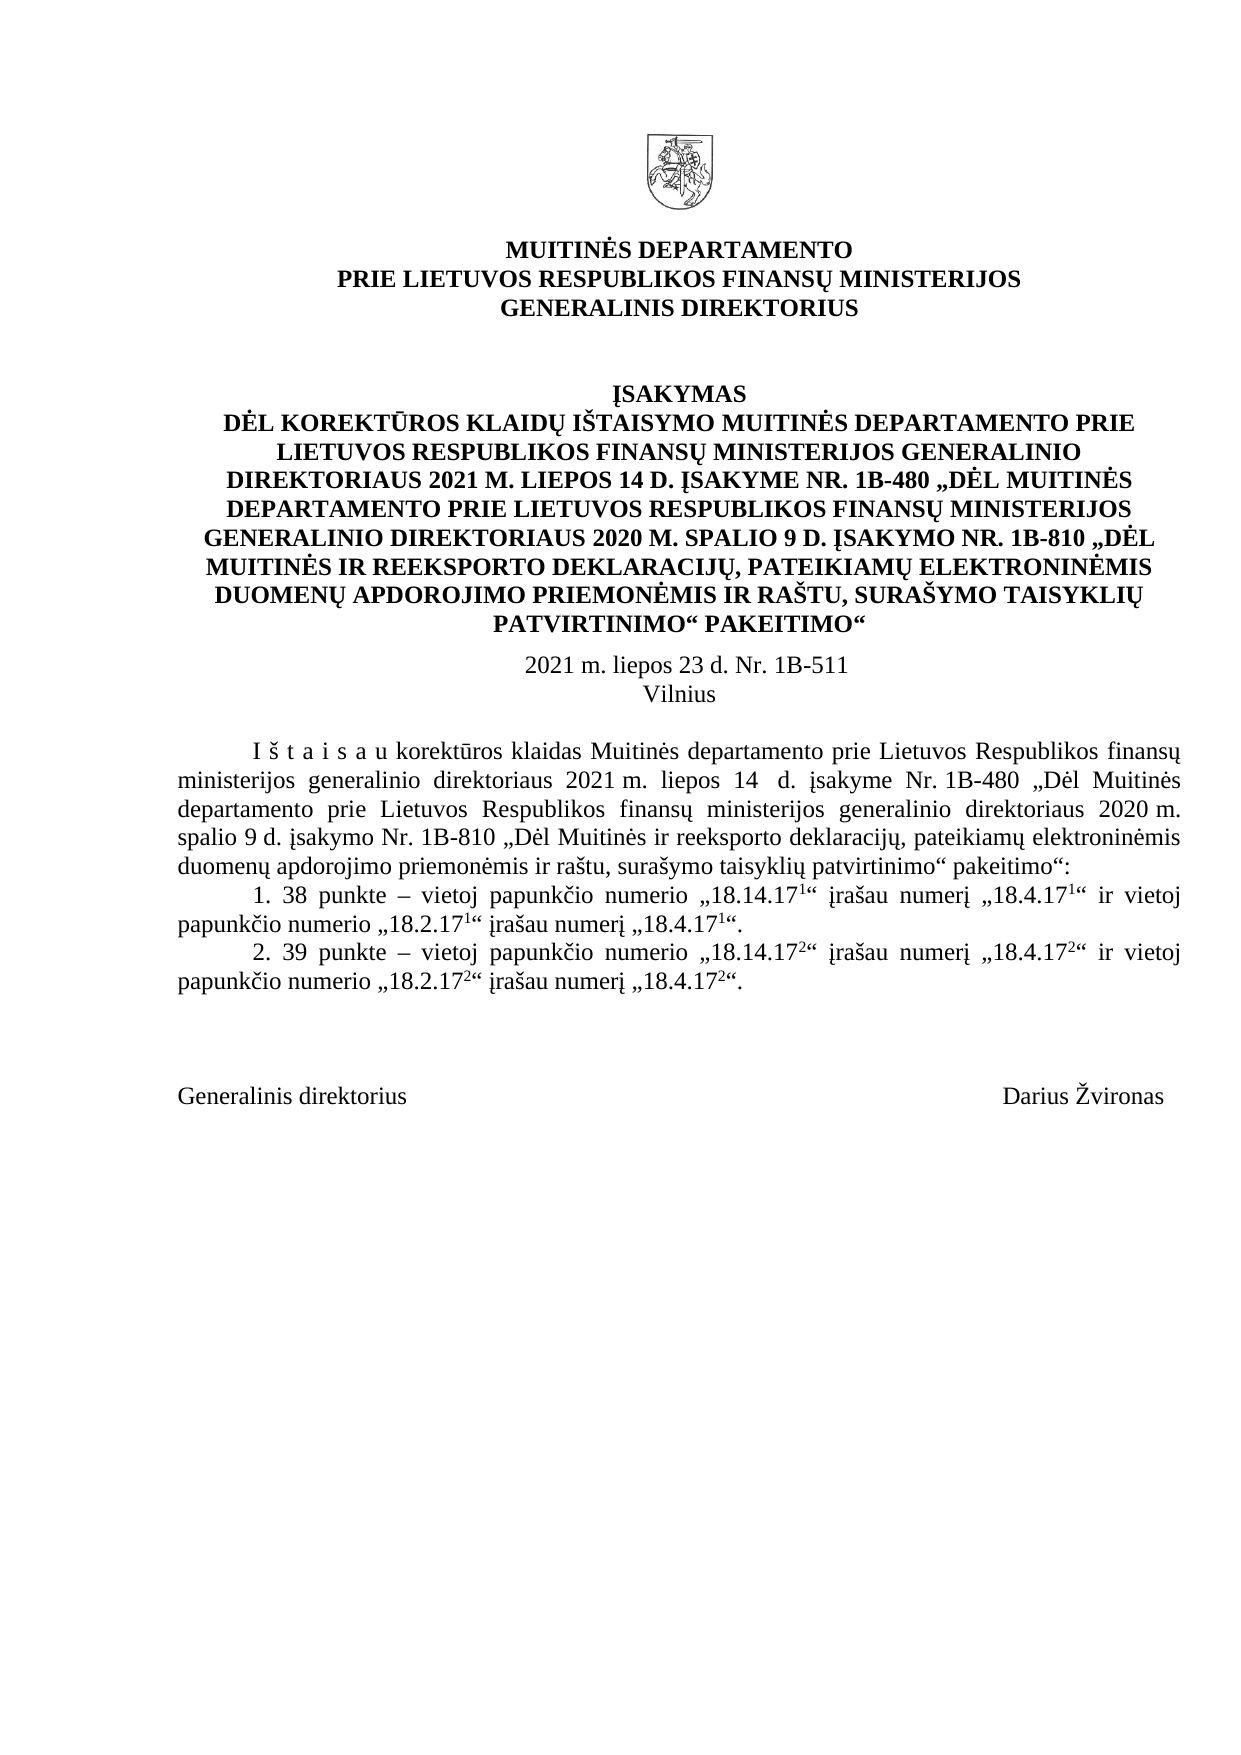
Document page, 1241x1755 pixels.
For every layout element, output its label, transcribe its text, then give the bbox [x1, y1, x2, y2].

text 2021 m. liepos 23 d. Nr. 1B-511 [192, 650, 1181, 679]
text I š t a i s a u korektūros klaidas Muitinės departamento prie Lietuvos Respublikos finansų ministerijos generalinio direktoriaus 2021 m. liepos 14 d. įsakyme Nr. 1B-480 „Dėl Muitinės departamento prie Lietuvos Respublikos finansų ministerijos generalinio direktoriaus 2020 m. spalio 9 d. įsakymo Nr. 1B-810 „Dėl Muitinės ir reeksporto deklaracijų, pateikiamų elektroninėmis duomenų apdorojimo priemonėmis ir raštu, surašymo taisyklių patvirtinimo“ pakeitimo“: [177, 736, 1181, 880]
text DĖL korektūros klaidŲ ištaisymo MUITINĖS DEPARTAMENTO PRIE LIETUVOS RESPUBLIKOS FINANSŲ MINISTERIJOS GENERALINIO DIREKTORIAUS 2021 M. LIEPOS 14 D. ĮSAKYME NR. 1B-480 „DĖL MUITINĖS DEPARTAMENTO PRIE LIETUVOS RESPUBLIKOS FINANSŲ MINISTERIJOS GENERALINIO DIREKTORIAUS 2020 M. SPALIO 9 D. ĮSAKYMO NR. 1B-810 „DĖL MUITINĖS IR REEKSPORTO DEKLARACIJŲ, PATEIKIAMŲ ELEKTRONINĖMIS DUOMENŲ APDOROJIMO PRIEMONĖMIS IR RAŠTU, SURAŠYMO TAISYKLIŲ PATVIRTINIMO“ PAKEITIMO“ [177, 408, 1181, 638]
text Vilnius [177, 679, 1181, 707]
text 2. 39 punkte – vietoj papunkčio numerio „18.14.172“ įrašau numerį „18.4.172“ ir vietoj papunkčio numerio „18.2.172“ įrašau numerį „18.4.172“. [177, 937, 1181, 995]
text Generalinis direktorius Darius Žvironas [177, 1081, 1181, 1110]
text 1. 38 punkte – vietoj papunkčio numerio „18.14.171“ įrašau numerį „18.4.171“ ir vietoj papunkčio numerio „18.2.171“ įrašau numerį „18.4.171“. [177, 880, 1181, 937]
text MUITINĖS DEPARTAMENTO [177, 235, 1181, 264]
text PRIE LIETUVOS RESPUBLIKOS FINANSŲ MINISTERIJOS [177, 264, 1181, 293]
text ĮSAKYMAS [177, 379, 1181, 408]
text GENERALINIS DIREKTORIUS [177, 293, 1181, 322]
